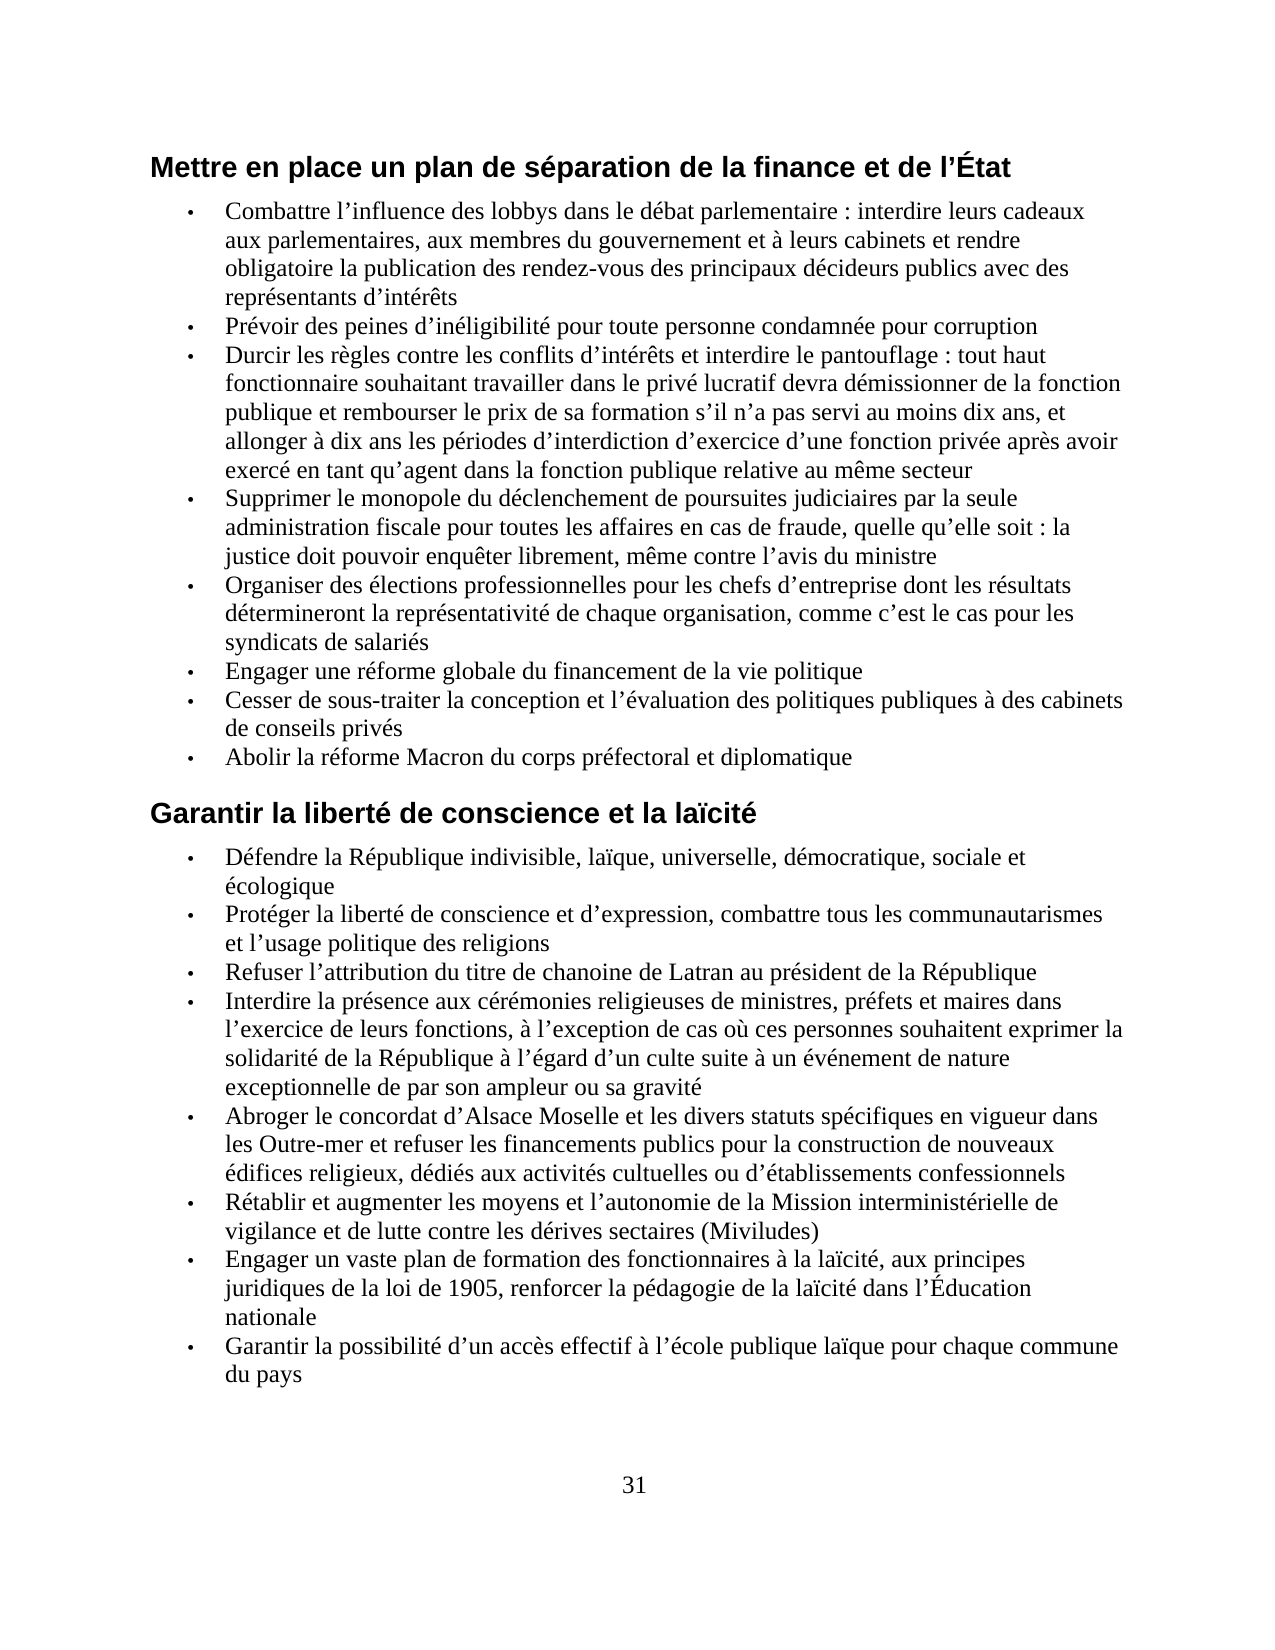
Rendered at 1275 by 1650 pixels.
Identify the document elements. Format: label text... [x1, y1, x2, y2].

list Abolir la réforme Macron du corps préfectoral et diplomatique [187, 742, 1125, 771]
list Organiser des élections professionnelles pour les chefs d’entreprise dont les résultats détermineront la représentativité de chaque organisation, comme c’est le cas pour les syndicats de salariés [187, 570, 1125, 656]
list Protéger la liberté de conscience et d’expression, combattre tous les communautarismes et l’usage politique des religions [187, 899, 1125, 957]
list Abroger le concordat d’Alsace Moselle et les divers statuts spécifiques en vigueur dans les Outre-mer et refuser les financements publics pour la construction de nouveaux édifices religieux, dédiés aux activités cultuelles ou d’établissements confessionnels [187, 1101, 1125, 1187]
subtitle Mettre en place un plan de séparation de la finance et de l’État [150, 150, 1125, 183]
list Cesser de sous-traiter la conception et l’évaluation des politiques publiques à des cabinets de conseils privés [187, 685, 1125, 742]
list Interdire la présence aux cérémonies religieuses de ministres, préfets et maires dans l’exercice de leurs fonctions, à l’exception de cas où ces personnes souhaitent exprimer la solidarité de la République à l’égard d’un culte suite à un événement de nature exceptionnelle de par son ampleur ou sa gravité [187, 986, 1125, 1101]
list Engager un vaste plan de formation des fonctionnaires à la laïcité, aux principes juridiques de la loi de 1905, renforcer la pédagogie de la laïcité dans l’Éducation nationale [187, 1244, 1125, 1331]
list Prévoir des peines d’inéligibilité pour toute personne condamnée pour corruption [187, 311, 1125, 340]
subtitle Garantir la liberté de conscience et la laïcité [150, 796, 1125, 829]
list Durcir les règles contre les conflits d’intérêts et interdire le pantouflage : tout haut fonctionnaire souhaitant travailler dans le privé lucratif devra démissionner de la fonction publique et rembourser le prix de sa formation s’il n’a pas servi au moins dix ans, et allonger à dix ans les périodes d’interdiction d’exercice d’une fonction privée après avoir exercé en tant qu’agent dans la fonction publique relative au même secteur [187, 340, 1125, 483]
list Rétablir et augmenter les moyens et l’autonomie de la Mission interministérielle de vigilance et de lutte contre les dérives sectaires (Miviludes) [187, 1187, 1125, 1244]
list Combattre l’influence des lobbys dans le débat parlementaire : interdire leurs cadeaux aux parlementaires, aux membres du gouvernement et à leurs cabinets et rendre obligatoire la publication des rendez-vous des principaux décideurs publics avec des représentants d’intérêts [187, 196, 1125, 311]
list Défendre la République indivisible, laïque, universelle, démocratique, sociale et écologique [187, 842, 1125, 899]
list Supprimer le monopole du déclenchement de poursuites judiciaires par la seule administration fiscale pour toutes les affaires en cas de fraude, quelle qu’elle soit : la justice doit pouvoir enquêter librement, même contre l’avis du ministre [187, 483, 1125, 570]
list Garantir la possibilité d’un accès effectif à l’école publique laïque pour chaque commune du pays [187, 1331, 1125, 1388]
list Refuser l’attribution du titre de chanoine de Latran au président de la République [187, 957, 1125, 986]
list Engager une réforme globale du financement de la vie politique [187, 656, 1125, 685]
